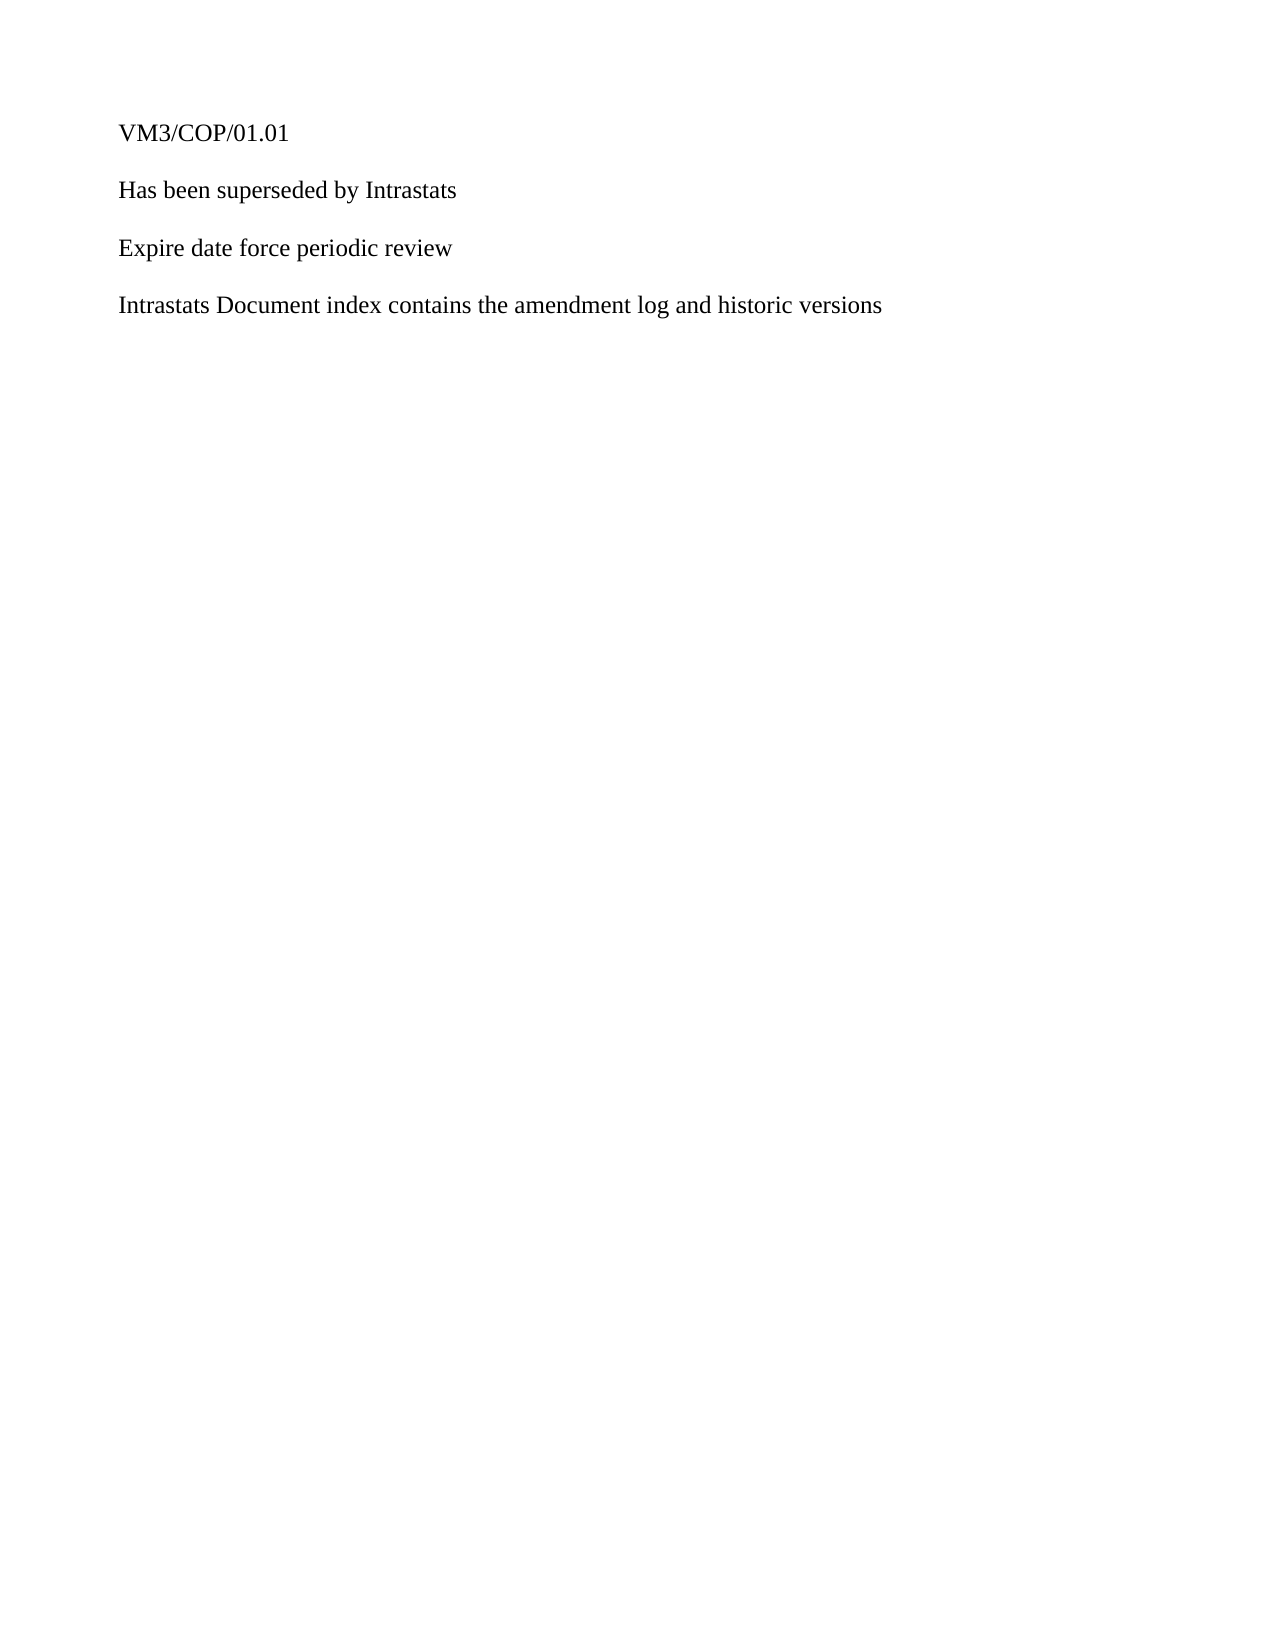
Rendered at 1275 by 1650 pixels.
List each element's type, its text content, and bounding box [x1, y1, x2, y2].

text Expire date force periodic review [118, 233, 1157, 262]
text VM3/COP/01.01 [118, 118, 1157, 147]
text Intrastats Document index contains the amendment log and historic versions [118, 291, 1157, 319]
text Has been superseded by Intrastats [118, 176, 1157, 204]
